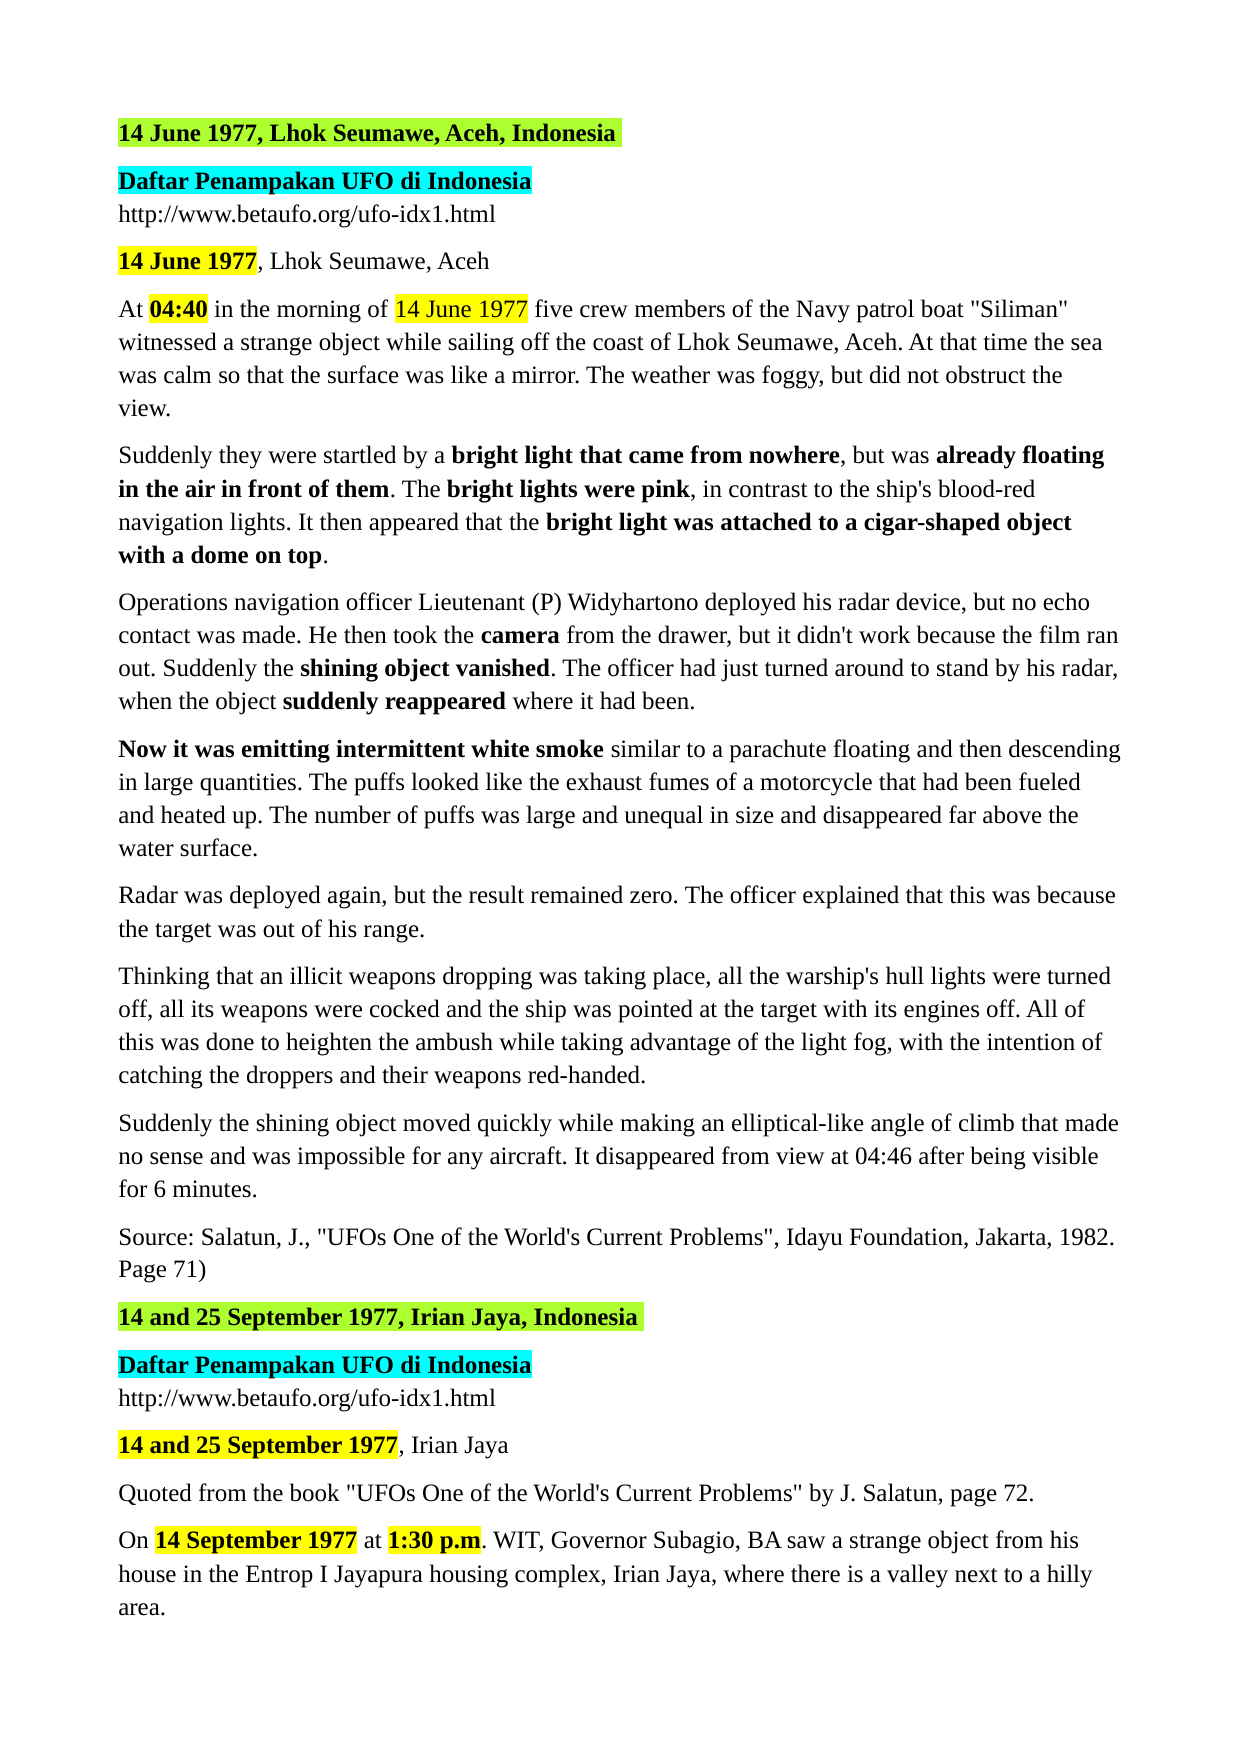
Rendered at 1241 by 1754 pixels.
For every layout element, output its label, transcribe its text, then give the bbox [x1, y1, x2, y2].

text Now it was emitting intermittent white smoke similar to a parachute floating and then descending in large quantities. The puffs looked like the exhaust fumes of a motorcycle that had been fueled and heated up. The number of puffs was large and unequal in size and disappeared far above the water surface. [118, 734, 1122, 862]
text Daftar Penampakan UFO di Indonesia http://www.betaufo.org/ufo-idx1.html [118, 1350, 1122, 1412]
text On 14 September 1977 at 1:30 p.m. WIT, Governor Subagio, BA saw a strange object from his house in the Entrop I Jayapura housing complex, Irian Jaya, where there is a valley next to a hilly area. [118, 1526, 1122, 1620]
text Suddenly they were startled by a bright light that came from nowhere, but was already floating in the air in front of them. The bright lights were pink, in contrast to the ship's blood-red navigation lights. It then appeared that the bright light was attached to a cigar-shaped object with a dome on top. [118, 441, 1122, 568]
text Thinking that an illicit weapons dropping was taking place, all the warship's hull lights were turned off, all its weapons were cocked and the ship was pointed at the target with its engines off. All of this was done to heighten the ambush while taking advantage of the light fog, with the intention of catching the droppers and their weapons red-handed. [118, 961, 1122, 1089]
text Source: Salatun, J., "UFOs One of the World's Current Problems", Idayu Foundation, Jakarta, 1982. Page 71) [118, 1222, 1122, 1283]
text Daftar Penampakan UFO di Indonesia http://www.betaufo.org/ufo-idx1.html [118, 166, 1122, 227]
text 14 and 25 September 1977, Irian Jaya, Indonesia [118, 1302, 1122, 1331]
text Radar was deployed again, but the result remained zero. The officer explained that this was because the target was out of his range. [118, 881, 1122, 942]
text 14 and 25 September 1977, Irian Jaya [118, 1430, 1122, 1459]
text At 04:40 in the morning of 14 June 1977 five crew members of the Navy patrol boat "Siliman" witnessed a strange object while sailing off the coast of Lhok Seumawe, Aceh. At that time the sea was calm so that the surface was like a mirror. The weather was foggy, but did not obstruct the view. [118, 294, 1122, 422]
text 14 June 1977, Lhok Seumawe, Aceh, Indonesia [118, 118, 1122, 147]
text Quoted from the book "UFOs One of the World's Current Problems" by J. Salatun, page 72. [118, 1478, 1122, 1507]
text 14 June 1977, Lhok Seumawe, Aceh [118, 246, 1122, 275]
text Operations navigation officer Lieutenant (P) Widyhartono deployed his radar device, but no echo contact was made. He then took the camera from the drawer, but it didn't work because the film ran out. Suddenly the shining object vanished. The officer had just turned around to stand by his radar, when the object suddenly reappeared where it had been. [118, 587, 1122, 715]
text Suddenly the shining object moved quickly while making an elliptical-like angle of climb that made no sense and was impossible for any aircraft. It disappeared from view at 04:46 after being visible for 6 minutes. [118, 1108, 1122, 1203]
